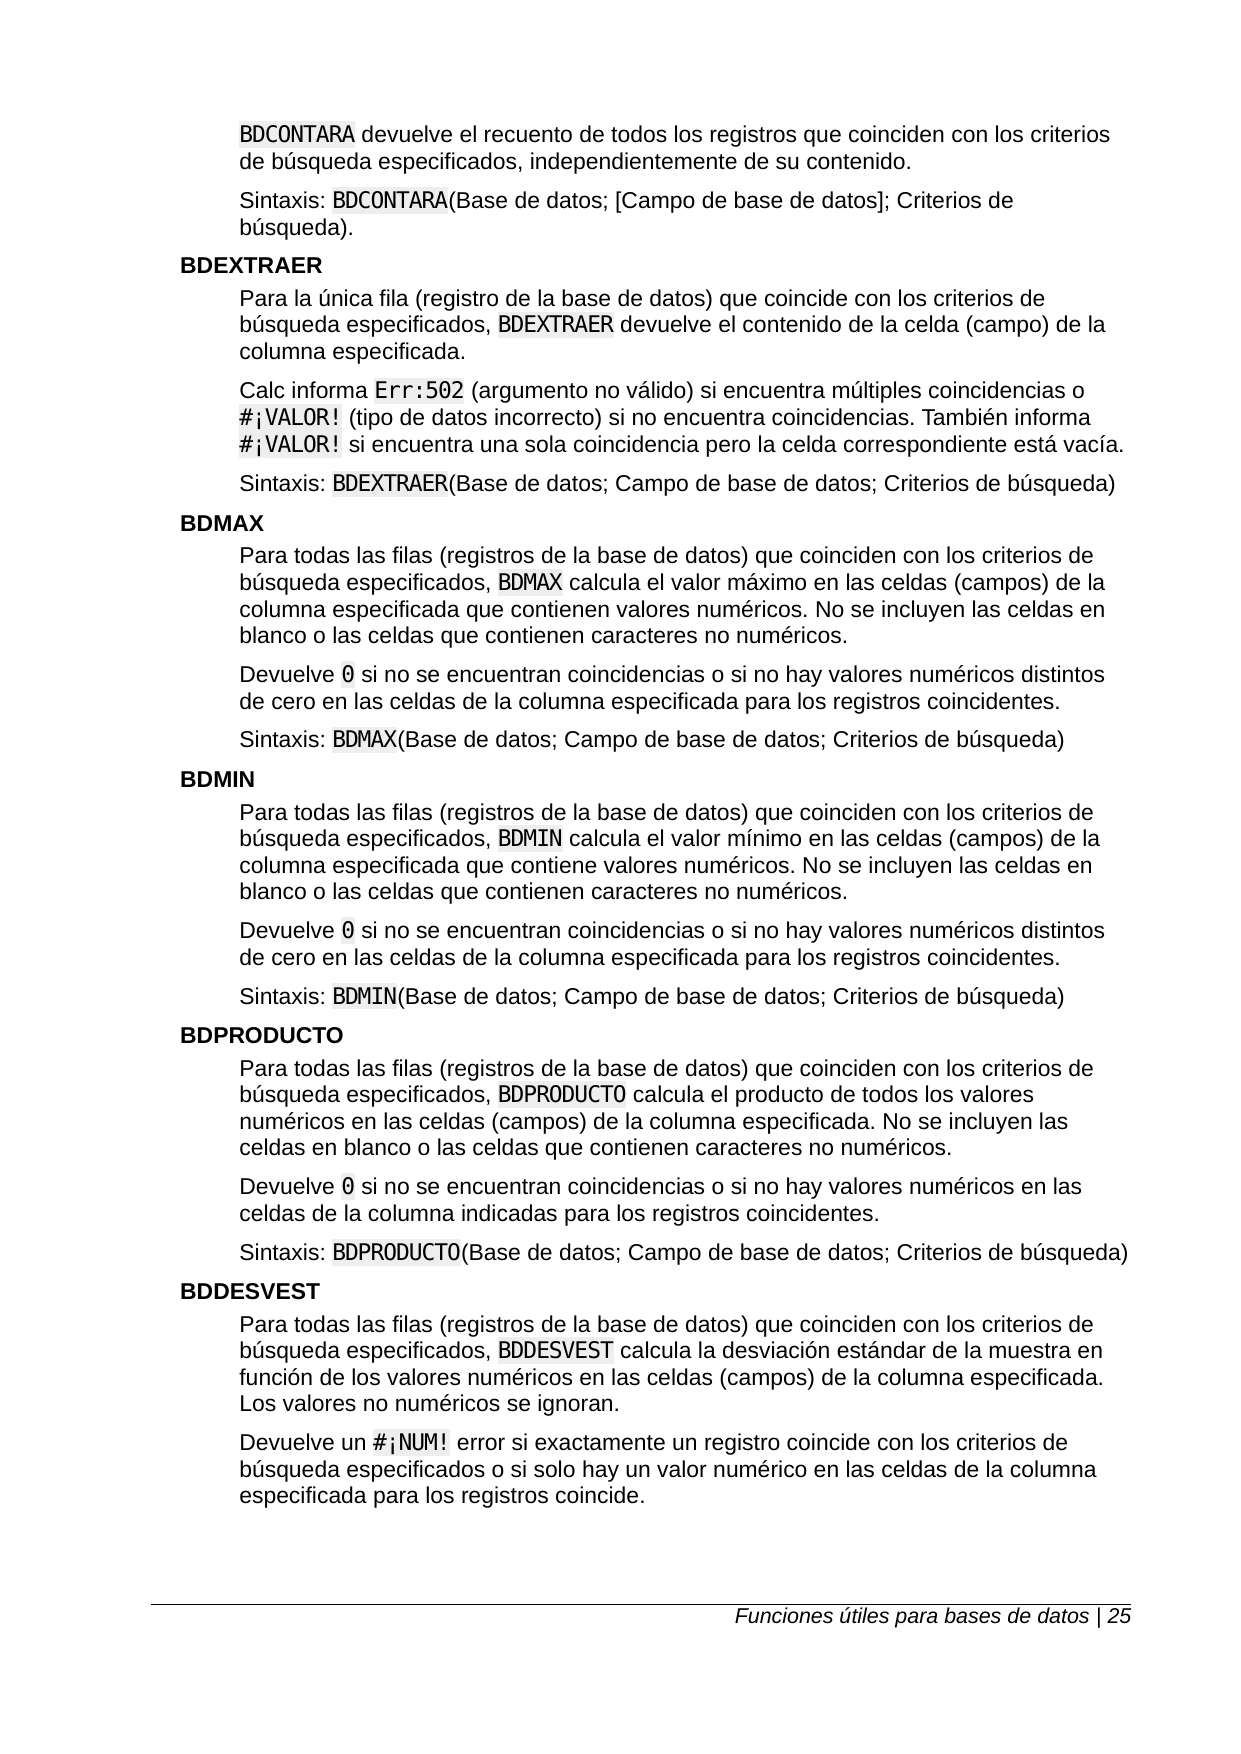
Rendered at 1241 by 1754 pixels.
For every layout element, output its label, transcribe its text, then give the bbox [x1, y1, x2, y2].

text Sintaxis: BDMIN(Base de datos; Campo de base de datos; Criterios de búsqueda) [239, 983, 332, 1009]
text Sintaxis: BDPRODUCTO(Base de datos; Campo de base de datos; Criterios de búsqueda) [239, 1239, 332, 1266]
text Sintaxis: BDCONTARA(Base de datos; [Campo de base de datos]; Criterios de búsqueda). [239, 187, 1131, 240]
text Sintaxis: BDPRODUCTO(Base de datos; Campo de base de datos; Criterios de búsqueda) [461, 1239, 1131, 1266]
text Sintaxis: BDEXTRAER(Base de datos; Campo de base de datos; Criterios de búsqueda) [239, 470, 1131, 497]
text Para la única fila (registro de la base de datos) que coincide con los criterios de búsqueda especificados, BDEXTRAER devuelve el contenido de la celda (campo) de la columna especificada. [239, 285, 1131, 365]
text Devuelve 0 si no se encuentran coincidencias o si no hay valores numéricos en las celdas de la columna indicadas para los registros coincidentes. [239, 1173, 1131, 1226]
text Devuelve 0 si no se encuentran coincidencias o si no hay valores numéricos distintos de cero en las celdas de la columna especificada para los registros coincidentes. [239, 917, 1131, 970]
text Sintaxis: BDMIN(Base de datos; Campo de base de datos; Criterios de búsqueda) [397, 983, 1131, 1009]
text Para todas las filas (registros de la base de datos) que coinciden con los criterios de búsqueda especificados, BDMAX calcula el valor máximo en las celdas (campos) de la columna especificada que contienen valores numéricos. No se incluyen las celdas en blanco o las celdas que contienen caracteres no numéricos. [239, 542, 1131, 648]
text BDCONTARA devuelve el recuento de todos los registros que coinciden con los criterios de búsqueda especificados, independientemente de su contenido. [239, 121, 1131, 174]
text BDEXTRAER [180, 252, 1131, 279]
text Sintaxis: BDMAX(Base de datos; Campo de base de datos; Criterios de búsqueda) [239, 726, 1131, 753]
text Devuelve 0 si no se encuentran coincidencias o si no hay valores numéricos distintos de cero en las celdas de la columna especificada para los registros coincidentes. [239, 661, 1131, 714]
text Para todas las filas (registros de la base de datos) que coinciden con los criterios de búsqueda especificados, BDPRODUCTO calcula el producto de todos los valores numéricos en las celdas (campos) de la columna especificada. No se incluyen las celdas en blanco o las celdas que contienen caracteres no numéricos. [239, 1054, 1131, 1161]
text Devuelve un #¡NUM! error si exactamente un registro coincide con los criterios de búsqueda especificados o si solo hay un valor numérico en las celdas de la columna especificada para los registros coincide. [239, 1429, 1131, 1509]
text BDPRODUCTO [180, 1022, 1131, 1048]
text BDMIN [180, 766, 1131, 792]
text Para todas las filas (registros de la base de datos) que coinciden con los criterios de búsqueda especificados, BDDESVEST calcula la desviación estándar de la muestra en función de los valores numéricos en las celdas (campos) de la columna especificada. Los valores no numéricos se ignoran. [239, 1311, 1131, 1417]
text Para todas las filas (registros de la base de datos) que coinciden con los criterios de búsqueda especificados, BDMIN calcula el valor mínimo en las celdas (campos) de la columna especificada que contiene valores numéricos. No se incluyen las celdas en blanco o las celdas que contienen caracteres no numéricos. [239, 798, 1131, 904]
text Calc informa Err:502 (argumento no válido) si encuentra múltiples coincidencias o #¡VALOR! (tipo de datos incorrecto) si no encuentra coincidencias. También informa #¡VALOR! si encuentra una sola coincidencia pero la celda correspondiente está vacía. [239, 377, 1131, 458]
text BDMAX [180, 510, 1131, 536]
text BDDESVEST [180, 1278, 1131, 1304]
